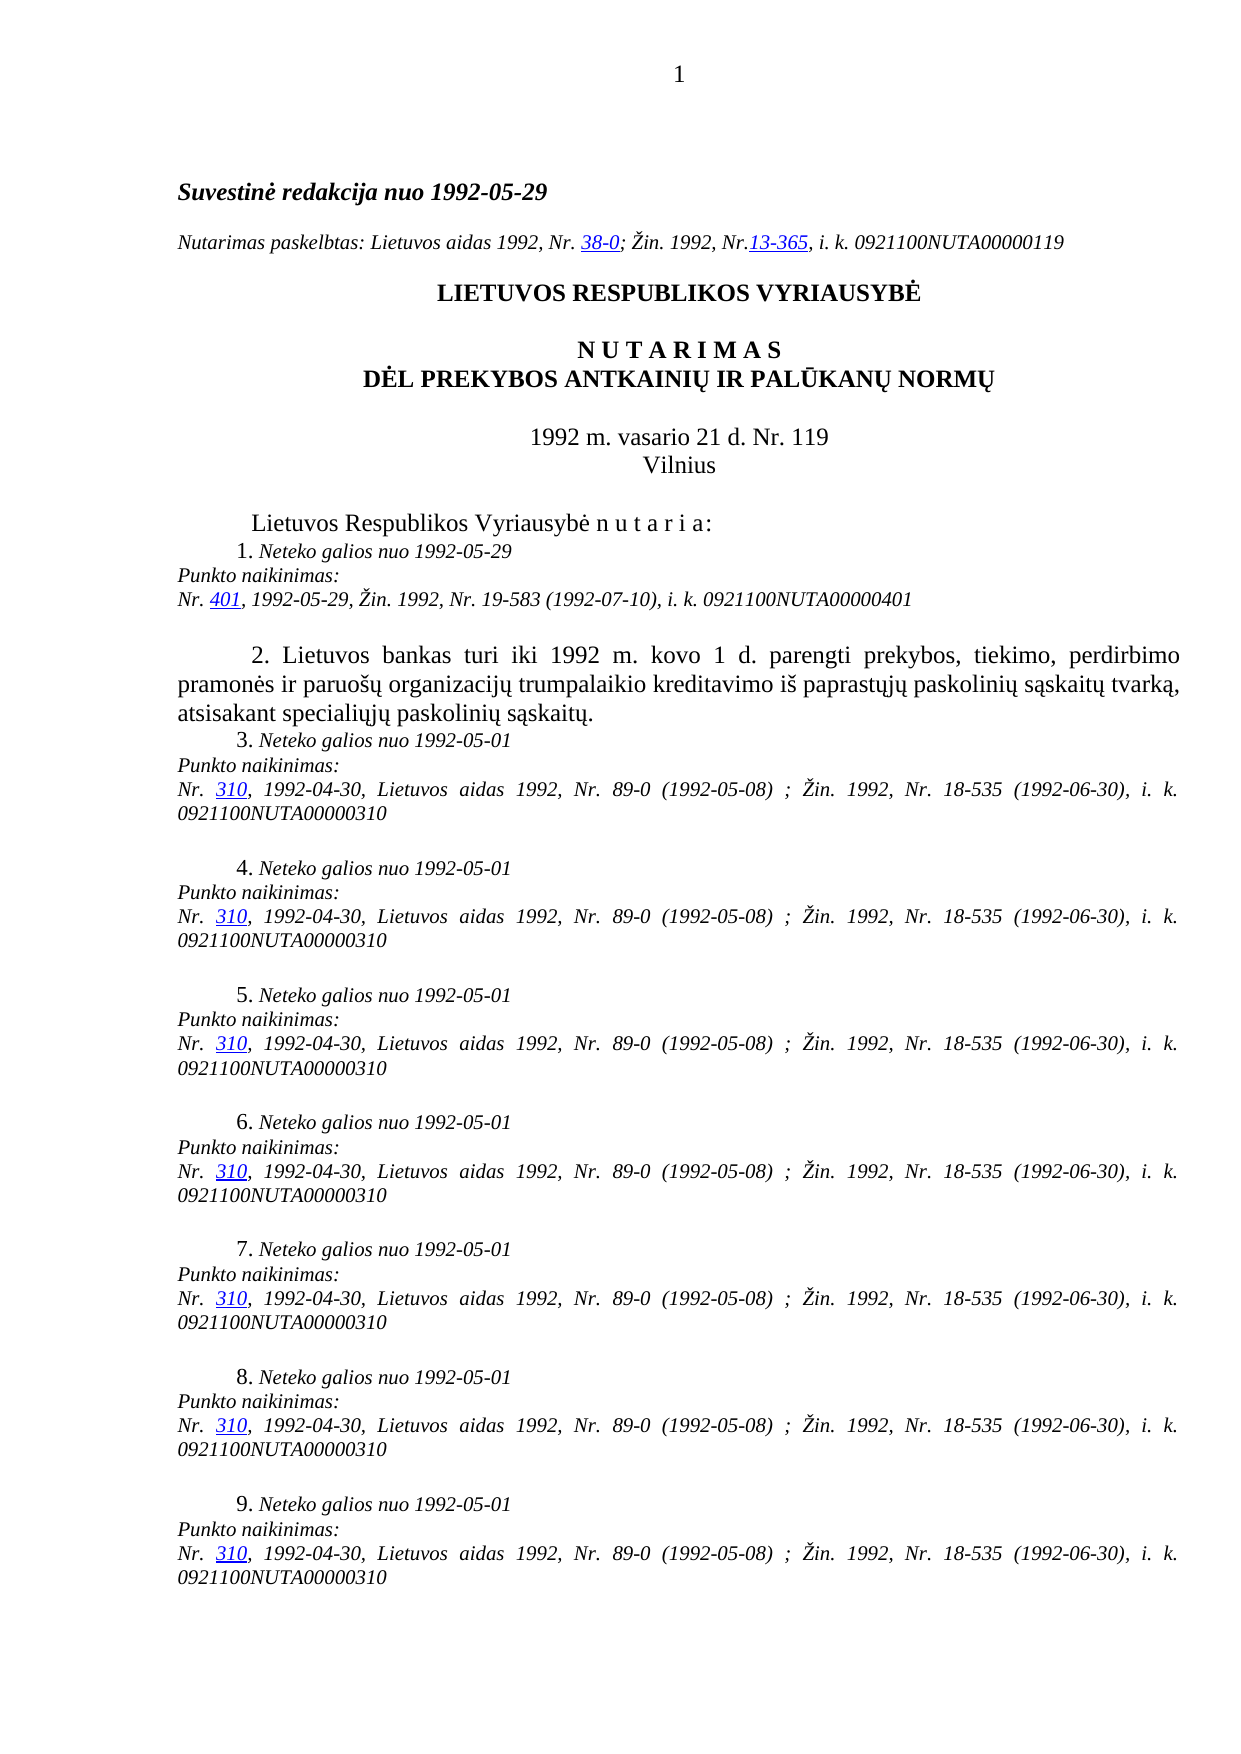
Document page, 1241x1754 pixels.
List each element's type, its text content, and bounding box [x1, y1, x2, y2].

text Punkto naikinimas: [177, 880, 1181, 904]
text Nr. 401, 1992-05-29, Žin. 1992, Nr. 19-583 (1992-07-10), i. k. 0921100NUTA00000401 [177, 587, 1181, 611]
text N U T A R I M A S [177, 336, 1181, 364]
text Punkto naikinimas: [177, 1134, 1181, 1159]
text 4. Neteko galios nuo 1992-05-01 [177, 854, 1181, 880]
text 8. Neteko galios nuo 1992-05-01 [177, 1363, 1181, 1389]
text 7. Neteko galios nuo 1992-05-01 [177, 1236, 1181, 1262]
text Nutarimas paskelbtas: Lietuvos aidas 1992, Nr. 38-0; Žin. 1992, Nr.13-365, i. k. 0921100NUTA00000119 [177, 230, 1181, 254]
text Nr. 310, 1992-04-30, Lietuvos aidas 1992, Nr. 89-0 (1992-05-08) ; Žin. 1992, Nr. 18-535 (1992-06-30), i. k. 0921100NUTA00000310 [177, 1159, 1181, 1207]
text Punkto naikinimas: [177, 1389, 1181, 1413]
text 6. Neteko galios nuo 1992-05-01 [177, 1108, 1181, 1134]
text Punkto naikinimas: [177, 563, 1181, 587]
text Punkto naikinimas: [177, 753, 1181, 777]
text Nr. 310, 1992-04-30, Lietuvos aidas 1992, Nr. 89-0 (1992-05-08) ; Žin. 1992, Nr. 18-535 (1992-06-30), i. k. 0921100NUTA00000310 [177, 1031, 1181, 1079]
text Punkto naikinimas: [177, 1516, 1181, 1541]
text Nr. 310, 1992-04-30, Lietuvos aidas 1992, Nr. 89-0 (1992-05-08) ; Žin. 1992, Nr. 18-535 (1992-06-30), i. k. 0921100NUTA00000310 [177, 777, 1181, 825]
text Nr. 310, 1992-04-30, Lietuvos aidas 1992, Nr. 89-0 (1992-05-08) ; Žin. 1992, Nr. 18-535 (1992-06-30), i. k. 0921100NUTA00000310 [177, 904, 1181, 952]
text 1992 m. vasario 21 d. Nr. 119 [177, 422, 1181, 451]
text Vilnius [177, 451, 1181, 479]
text 3. Neteko galios nuo 1992-05-01 [177, 726, 1181, 753]
text Punkto naikinimas: [177, 1262, 1181, 1286]
text Nr. 310, 1992-04-30, Lietuvos aidas 1992, Nr. 89-0 (1992-05-08) ; Žin. 1992, Nr. 18-535 (1992-06-30), i. k. 0921100NUTA00000310 [177, 1413, 1181, 1461]
text 5. Neteko galios nuo 1992-05-01 [177, 981, 1181, 1007]
text Lietuvos Respublikos Vyriausybė nutaria: [177, 508, 1181, 537]
text 1. Neteko galios nuo 1992-05-29 [177, 537, 1181, 563]
text 9. Neteko galios nuo 1992-05-01 [177, 1490, 1181, 1516]
text Suvestinė redakcija nuo 1992-05-29 [177, 177, 1181, 206]
text Nr. 310, 1992-04-30, Lietuvos aidas 1992, Nr. 89-0 (1992-05-08) ; Žin. 1992, Nr. 18-535 (1992-06-30), i. k. 0921100NUTA00000310 [177, 1541, 1181, 1589]
text LIETUVOS RESPUBLIKOS VYRIAUSYBĖ [177, 278, 1181, 307]
text Punkto naikinimas: [177, 1007, 1181, 1031]
text DĖL PREKYBOS ANTKAINIŲ IR PALŪKANŲ NORMŲ [177, 364, 1181, 393]
text 2. Lietuvos bankas turi iki 1992 m. kovo 1 d. parengti prekybos, tiekimo, perdirbimo pramonės ir paruošų organizacijų trumpalaikio kreditavimo iš paprastųjų paskolinių sąskaitų tvarką, atsisakant specialiųjų paskolinių sąskaitų. [177, 640, 1181, 726]
text Nr. 310, 1992-04-30, Lietuvos aidas 1992, Nr. 89-0 (1992-05-08) ; Žin. 1992, Nr. 18-535 (1992-06-30), i. k. 0921100NUTA00000310 [177, 1286, 1181, 1334]
